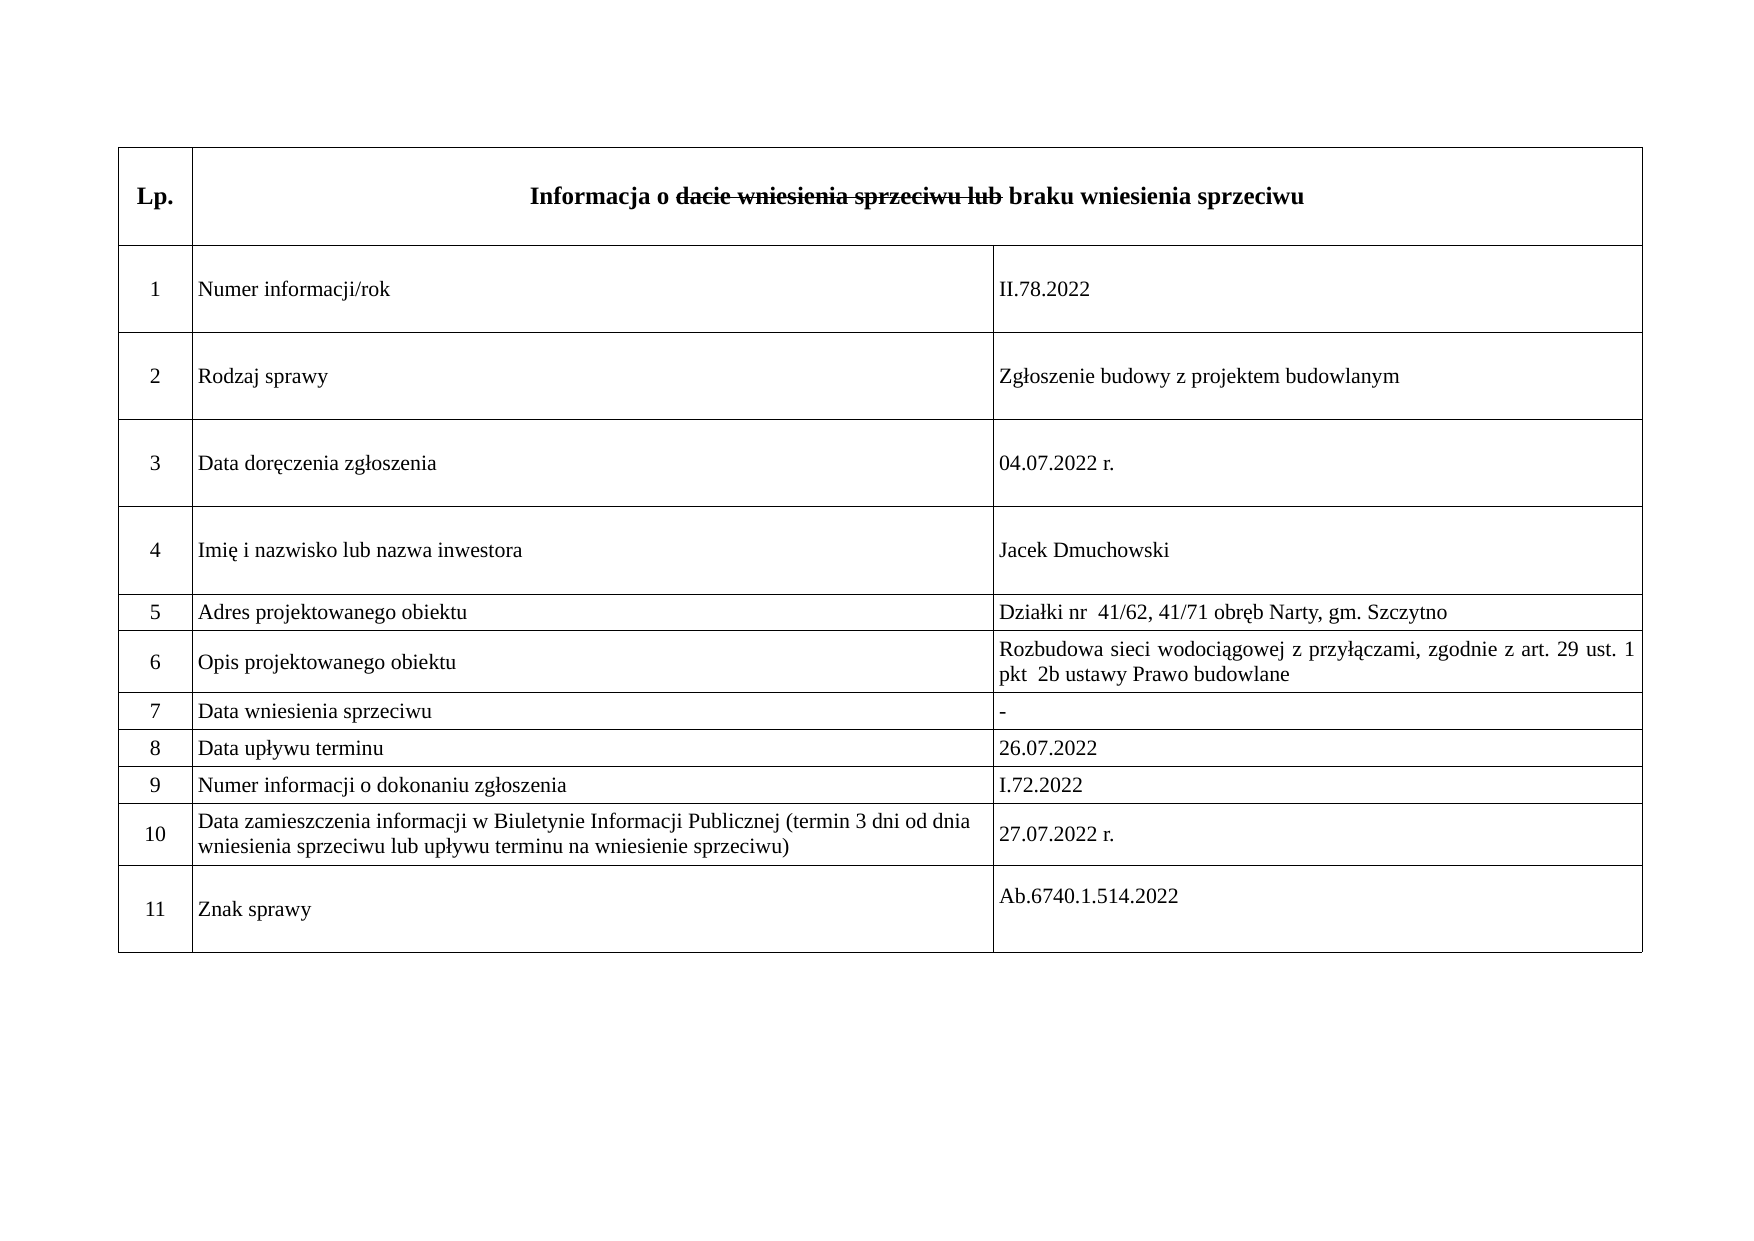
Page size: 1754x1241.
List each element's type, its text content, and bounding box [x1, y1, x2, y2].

table_cell 10 [119, 804, 192, 864]
table_cell 6 [119, 631, 192, 692]
table_cell Data doręczenia zgłoszenia [193, 420, 993, 506]
table_cell Data wniesienia sprzeciwu [193, 693, 993, 729]
table_cell - [994, 693, 1642, 729]
table_header Informacja o dacie wniesienia sprzeciwu lub braku wniesienia sprzeciwu [193, 148, 1642, 245]
table_cell Data upływu terminu [193, 730, 993, 766]
table_cell 04.07.2022 r. [994, 420, 1642, 506]
table_cell Data zamieszczenia informacji w Biuletynie Informacji Publicznej (termin 3 dni od dnia wniesienia sprzeciwu lub upływu terminu na wniesienie sprzeciwu) [193, 804, 993, 864]
table_cell II.78.2022 [994, 246, 1642, 332]
table_cell 26.07.2022 [994, 730, 1642, 766]
table_cell Działki nr 41/62, 41/71 obręb Narty, gm. Szczytno [994, 595, 1642, 630]
table_cell 4 [119, 507, 192, 593]
table_cell Numer informacji/rok [193, 246, 993, 332]
table_cell 3 [119, 420, 192, 506]
table_cell 8 [119, 730, 192, 766]
table_cell I.72.2022 [994, 767, 1642, 802]
table_cell Rodzaj sprawy [193, 333, 993, 419]
table_cell Ab.6740.1.514.2022 [994, 866, 1642, 952]
table_cell 7 [119, 693, 192, 729]
table_cell Opis projektowanego obiektu [193, 631, 993, 692]
table_cell Imię i nazwisko lub nazwa inwestora [193, 507, 993, 593]
table_cell Jacek Dmuchowski [994, 507, 1642, 593]
table_cell 5 [119, 595, 192, 630]
table_cell 11 [119, 866, 192, 952]
table_cell Znak sprawy [193, 866, 993, 952]
table_cell Rozbudowa sieci wodociągowej z przyłączami, zgodnie z art. 29 ust. 1 pkt 2b ustawy Prawo budowlane [994, 631, 1642, 692]
table_header Lp. [119, 148, 192, 245]
table_cell Zgłoszenie budowy z projektem budowlanym [994, 333, 1642, 419]
table_cell Adres projektowanego obiektu [193, 595, 993, 630]
table_cell 27.07.2022 r. [994, 804, 1642, 864]
table_cell 1 [119, 246, 192, 332]
table_cell Numer informacji o dokonaniu zgłoszenia [193, 767, 993, 802]
table_cell 9 [119, 767, 192, 802]
table_cell 2 [119, 333, 192, 419]
